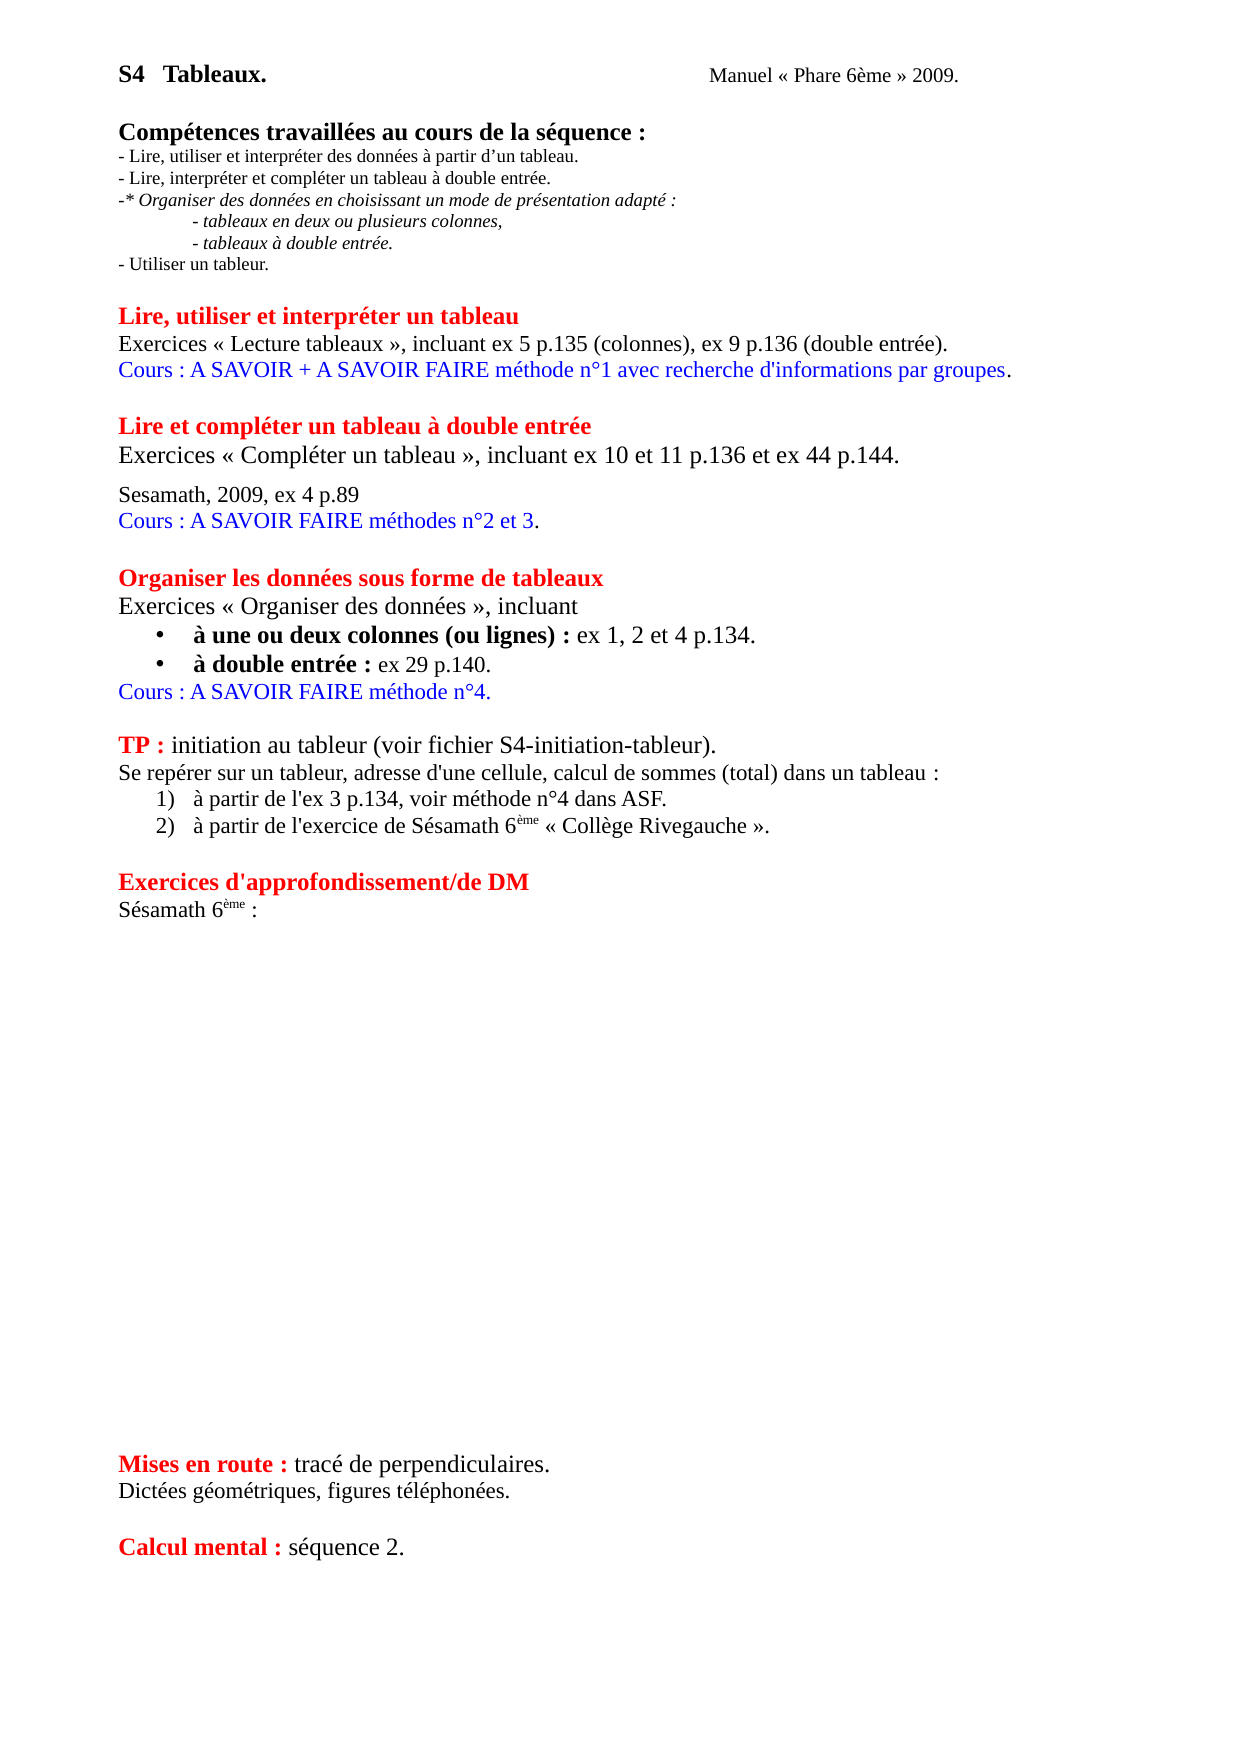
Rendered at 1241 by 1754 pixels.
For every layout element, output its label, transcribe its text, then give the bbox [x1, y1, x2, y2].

text - Lire, utiliser et interpréter des données à partir d’un tableau. [118, 145, 1122, 167]
text -* Organiser des données en choisissant un mode de présentation adapté : [118, 188, 1122, 210]
text Exercices d'approfondissement/de DM [118, 867, 1122, 896]
text Mises en route : tracé de perpendiculaires. [118, 1449, 1122, 1477]
text TP : initiation au tableur (voir fichier S4-initiation-tableur). [118, 730, 1122, 759]
text Compétences travaillées au cours de la séquence : [118, 117, 1122, 145]
text Cours : A SAVOIR + A SAVOIR FAIRE méthode n°1 avec recherche d'informations par groupes. [118, 356, 1122, 382]
text Exercices « Lecture tableaux », incluant ex 5 p.135 (colonnes), ex 9 p.136 (double entrée). [118, 330, 1122, 356]
list à partir de l'ex 3 p.134, voir méthode n°4 dans ASF. [156, 786, 1122, 812]
text Dictées géométriques, figures téléphonées. [118, 1477, 1122, 1504]
text Lire et compléter un tableau à double entrée [118, 411, 1122, 440]
text Exercices « Organiser des données », incluant [118, 591, 1122, 620]
text - Utiliser un tableur. [118, 253, 1122, 275]
list à partir de l'exercice de Sésamath 6ème « Collège Rivegauche ». [156, 812, 1122, 838]
text Lire, utiliser et interpréter un tableau [118, 301, 1122, 330]
text - tableaux en deux ou plusieurs colonnes, [118, 210, 1122, 232]
text Sesamath, 2009, ex 4 p.89 [118, 481, 1122, 508]
text Sésamath 6ème : [118, 896, 1122, 922]
text Calcul mental : séquence 2. [118, 1532, 1122, 1561]
text Cours : A SAVOIR FAIRE méthodes n°2 et 3. [118, 508, 1122, 534]
text - Lire, interpréter et compléter un tableau à double entrée. [118, 167, 1122, 188]
text Exercices « Compléter un tableau », incluant ex 10 et 11 p.136 et ex 44 p.144. [118, 440, 1122, 469]
list à double entrée : ex 29 p.140. [156, 649, 1122, 678]
list à une ou deux colonnes (ou lignes) : ex 1, 2 et 4 p.134. [156, 620, 1122, 649]
text - tableaux à double entrée. [118, 232, 1122, 253]
text Organiser les données sous forme de tableaux [118, 563, 1122, 591]
text Cours : A SAVOIR FAIRE méthode n°4. [118, 678, 1122, 704]
text Se repérer sur un tableur, adresse d'une cellule, calcul de sommes (total) dans un tableau : [118, 759, 1122, 786]
text S4 Tableaux. Manuel « Phare 6ème » 2009. [118, 59, 1122, 88]
